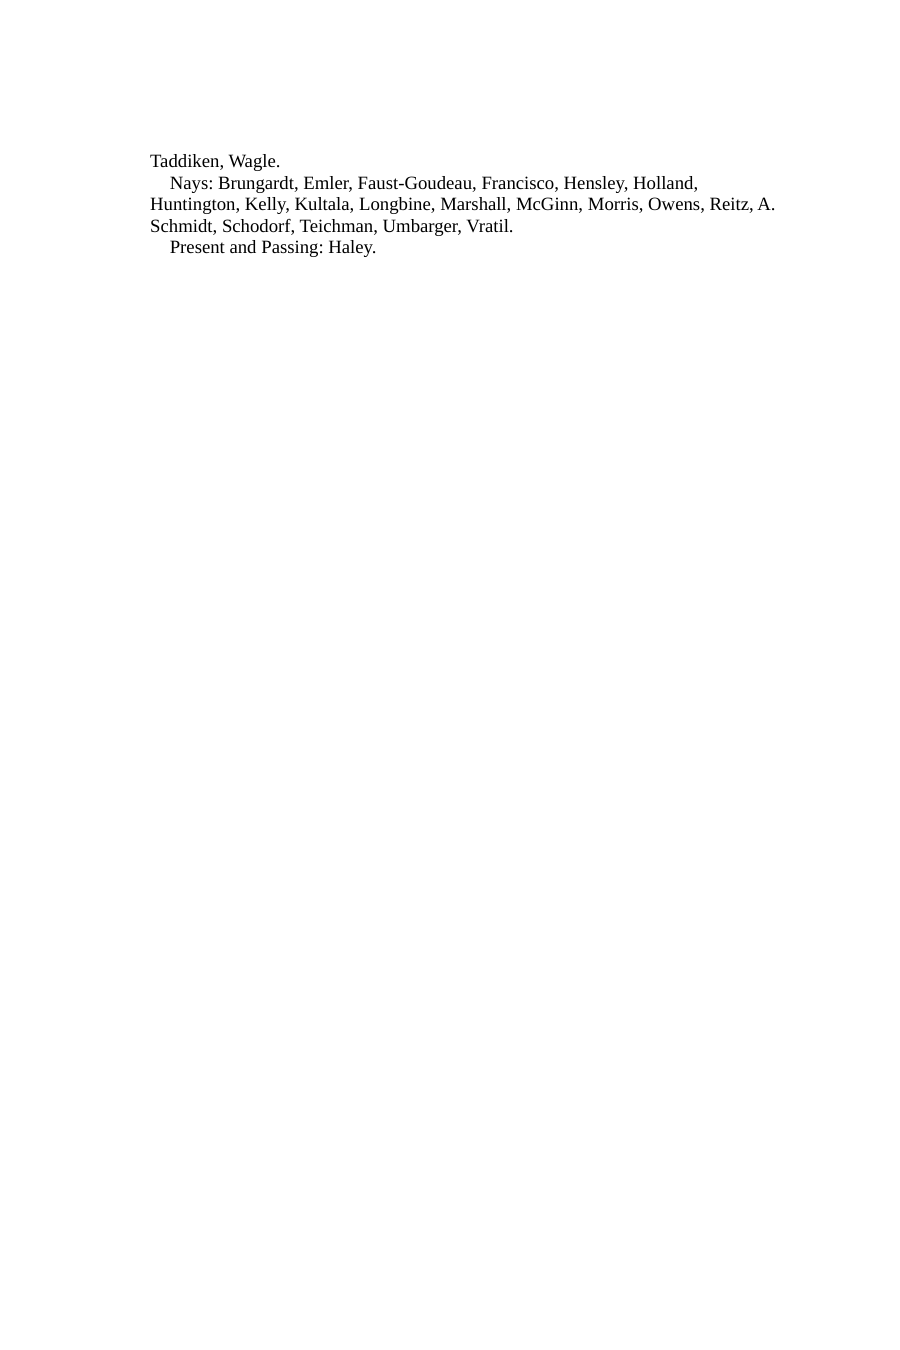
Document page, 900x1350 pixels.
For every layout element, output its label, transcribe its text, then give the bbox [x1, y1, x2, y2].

text Nays: Brungardt, Emler, Faust-Goudeau, Francisco, Hensley, Holland, Huntington, Kelly, Kultala, Longbine, Marshall, McGinn, Morris, Owens, Reitz, A. Schmidt, Schodorf, Teichman, Umbarger, Vratil. [150, 172, 787, 236]
text Taddiken, Wagle. [150, 150, 787, 172]
text Present and Passing: Haley. [150, 236, 787, 258]
